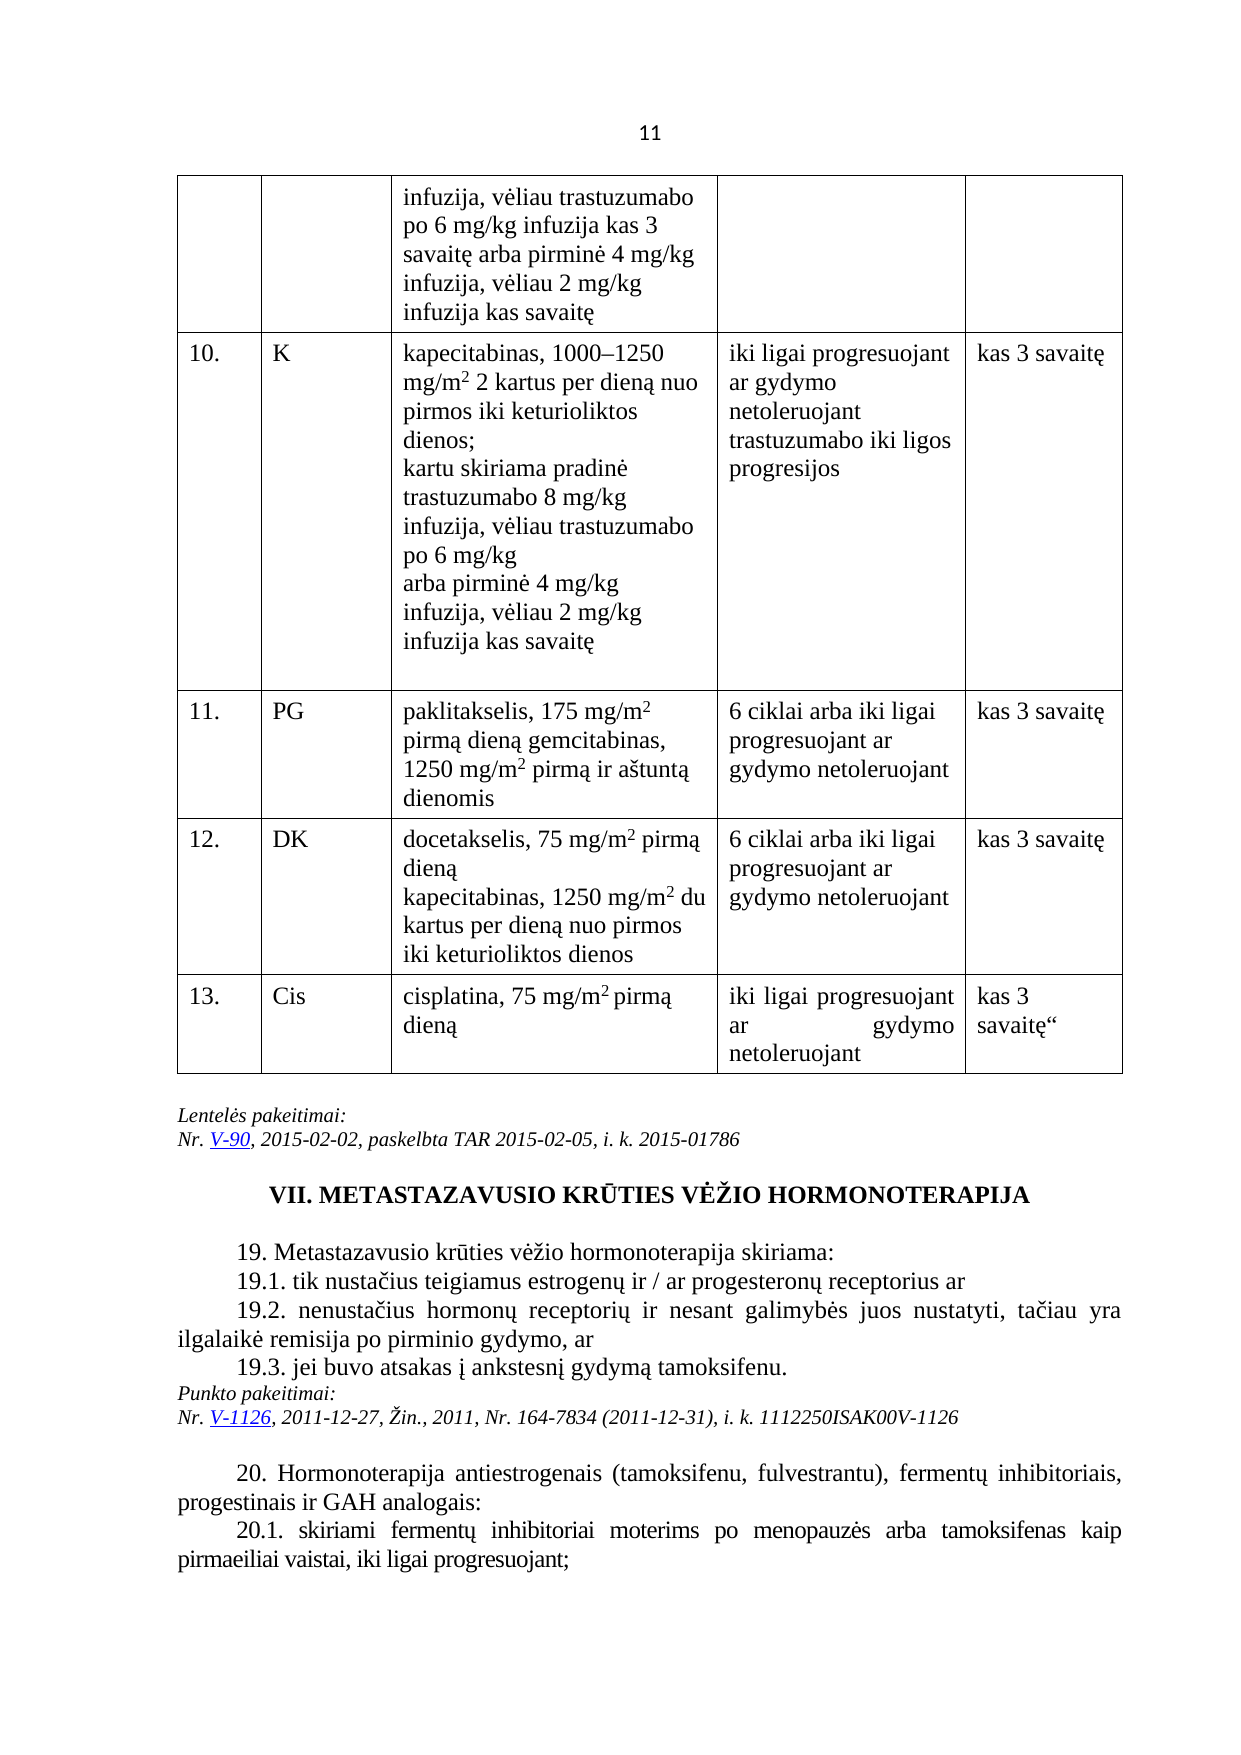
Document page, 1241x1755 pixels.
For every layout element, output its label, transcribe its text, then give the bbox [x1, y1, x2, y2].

text VII. METASTAZAVUSIO KRŪTIES VĖŽIO HORMONOTERAPIJA [177, 1180, 1122, 1209]
text Nr. V-90, 2015-02-02, paskelbta TAR 2015-02-05, i. k. 2015-01786 [177, 1127, 1122, 1151]
table_cell kas 3 savaitę [966, 819, 1122, 974]
table_cell 10. [178, 333, 261, 689]
table_cell infuzija, vėliau trastuzumabo po 6 mg/kg infuzija kas 3 savaitę arba pirminė 4 mg/kg infuzija, vėliau 2 mg/kg infuzija kas savaitę [392, 176, 717, 332]
table_cell cisplatina, 75 mg/m2 pirmą dieną [392, 975, 717, 1073]
text Nr. V-1126, 2011-12-27, Žin., 2011, Nr. 164-7834 (2011-12-31), i. k. 1112250ISAK00V-1126 [177, 1405, 1122, 1429]
table_cell iki ligai progresuojant ar gydymo netoleruojant [718, 975, 965, 1073]
table_cell docetakselis, 75 mg/m2 pirmą dieną kapecitabinas, 1250 mg/m2 du kartus per dieną nuo pirmos iki keturioliktos dienos [392, 819, 717, 974]
table_cell [178, 176, 261, 332]
table_cell [718, 176, 965, 332]
table_cell [966, 176, 1122, 332]
table_cell DK [262, 819, 391, 974]
table_cell 6 ciklai arba iki ligai progresuojant ar gydymo netoleruojant [718, 691, 965, 817]
text 20.1. skiriami fermentų inhibitoriai moterims po menopauzės arba tamoksifenas kaip pirmaeiliai vaistai, iki ligai progresuojant; [177, 1516, 1122, 1573]
text 19. Metastazavusio krūties vėžio hormonoterapija skiriama: [177, 1237, 1122, 1266]
table_cell kas 3 savaitę [966, 333, 1122, 689]
table_cell paklitakselis, 175 mg/m2 pirmą dieną gemcitabinas, 1250 mg/m2 pirmą ir aštuntą dienomis [392, 691, 717, 817]
table_cell iki ligai progresuojant ar gydymo netoleruojant trastuzumabo iki ligos progresijos [718, 333, 965, 689]
text Lentelės pakeitimai: [177, 1103, 1122, 1127]
text 19.3. jei buvo atsakas į ankstesnį gydymą tamoksifenu. [177, 1352, 1122, 1381]
table_cell PG [262, 691, 391, 817]
table_cell [262, 176, 391, 332]
table_cell 11. [178, 691, 261, 817]
text 19.2. nenustačius hormonų receptorių ir nesant galimybės juos nustatyti, tačiau yra ilgalaikė remisija po pirminio gydymo, ar [177, 1295, 1122, 1352]
table_cell 13. [178, 975, 261, 1073]
text 20. Hormonoterapija antiestrogenais (tamoksifenu, fulvestrantu), fermentų inhibitoriais, progestinais ir GAH analogais: [177, 1458, 1122, 1516]
table_cell K [262, 333, 391, 689]
text Punkto pakeitimai: [177, 1381, 1122, 1405]
table_cell 12. [178, 819, 261, 974]
table_cell kas 3 savaitę [966, 691, 1122, 817]
text 19.1. tik nustačius teigiamus estrogenų ir / ar progesteronų receptorius ar [177, 1266, 1122, 1295]
table_cell 6 ciklai arba iki ligai progresuojant ar gydymo netoleruojant [718, 819, 965, 974]
table_cell kapecitabinas, 1000–1250 mg/m2 2 kartus per dieną nuo pirmos iki keturioliktos dienos; kartu skiriama pradinė trastuzumabo 8 mg/kg infuzija, vėliau trastuzumabo po 6 mg/kg arba pirminė 4 mg/kg infuzija, vėliau 2 mg/kg infuzija kas savaitę [392, 333, 717, 689]
table_cell Cis [262, 975, 391, 1073]
table_cell kas 3 savaitę“ [966, 975, 1122, 1073]
